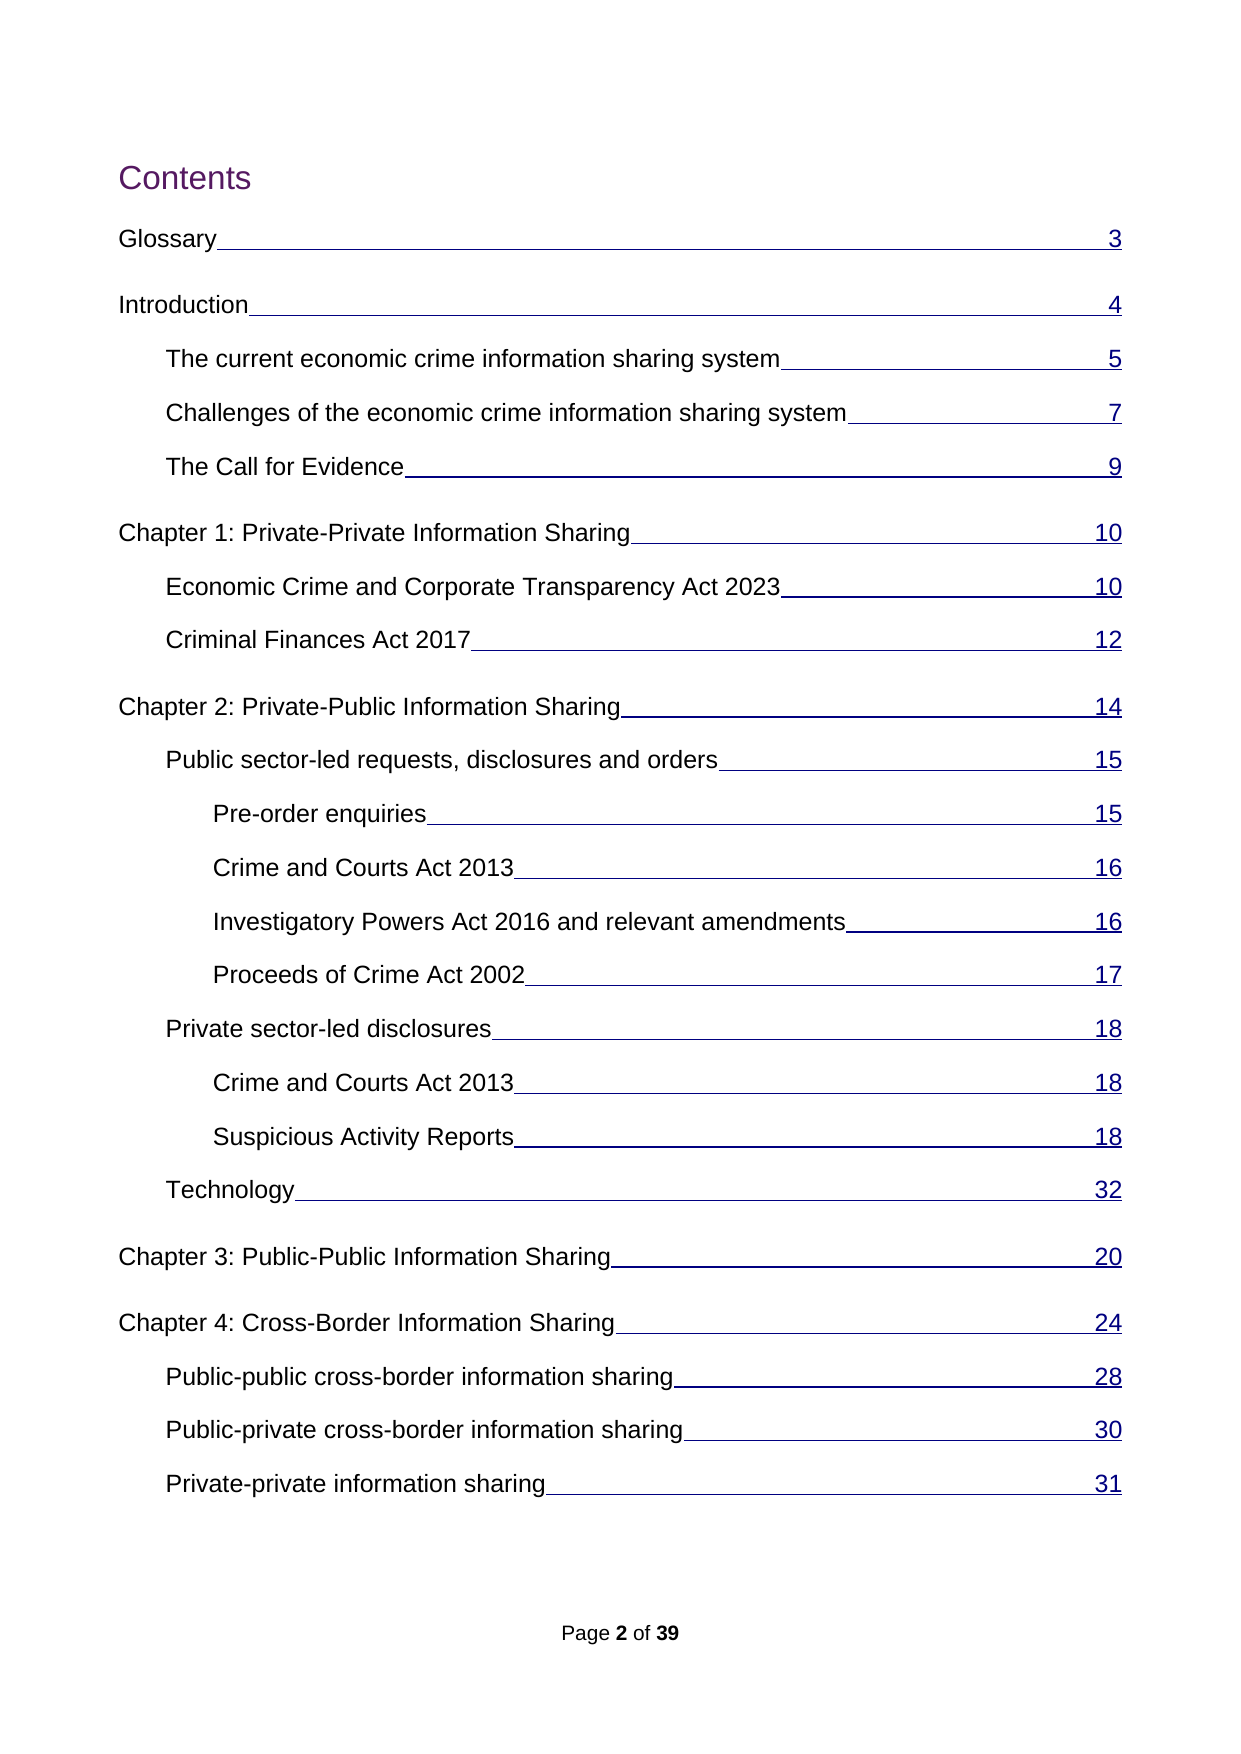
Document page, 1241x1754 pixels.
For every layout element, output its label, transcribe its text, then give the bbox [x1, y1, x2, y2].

subtitle Contents [118, 158, 1122, 196]
text Pre-order enquiries 15 [213, 799, 1122, 828]
text Chapter 4: Cross-Border Information Sharing 24 [118, 1308, 1122, 1336]
text Public sector-led requests, disclosures and orders 15 [165, 745, 1122, 774]
text The Call for Evidence 9 [165, 451, 1122, 480]
text Challenges of the economic crime information sharing system 7 [165, 398, 1122, 426]
text Suspicious Activity Reports 18 [213, 1121, 1122, 1150]
text Investigatory Powers Act 2016 and relevant amendments 16 [213, 906, 1122, 935]
text Private sector-led disclosures 18 [165, 1014, 1122, 1043]
text Chapter 2: Private-Public Information Sharing 14 [118, 691, 1122, 720]
text Proceeds of Crime Act 2002 17 [213, 960, 1122, 989]
text Technology 32 [165, 1175, 1122, 1204]
text Crime and Courts Act 2013 18 [213, 1068, 1122, 1096]
text Glossary 3 [118, 224, 1122, 253]
text The current economic crime information sharing system 5 [165, 344, 1122, 373]
text Public-public cross-border information sharing 28 [165, 1361, 1122, 1390]
text Chapter 3: Public-Public Information Sharing 20 [118, 1241, 1122, 1270]
text Public-private cross-border information sharing 30 [165, 1415, 1122, 1444]
text Economic Crime and Corporate Transparency Act 2023 10 [165, 571, 1122, 600]
text Crime and Courts Act 2013 16 [213, 853, 1122, 881]
text Chapter 1: Private-Private Information Sharing 10 [118, 518, 1122, 546]
text Private-private information sharing 31 [165, 1469, 1122, 1498]
text Introduction 4 [118, 290, 1122, 319]
text Criminal Finances Act 2017 12 [165, 625, 1122, 654]
